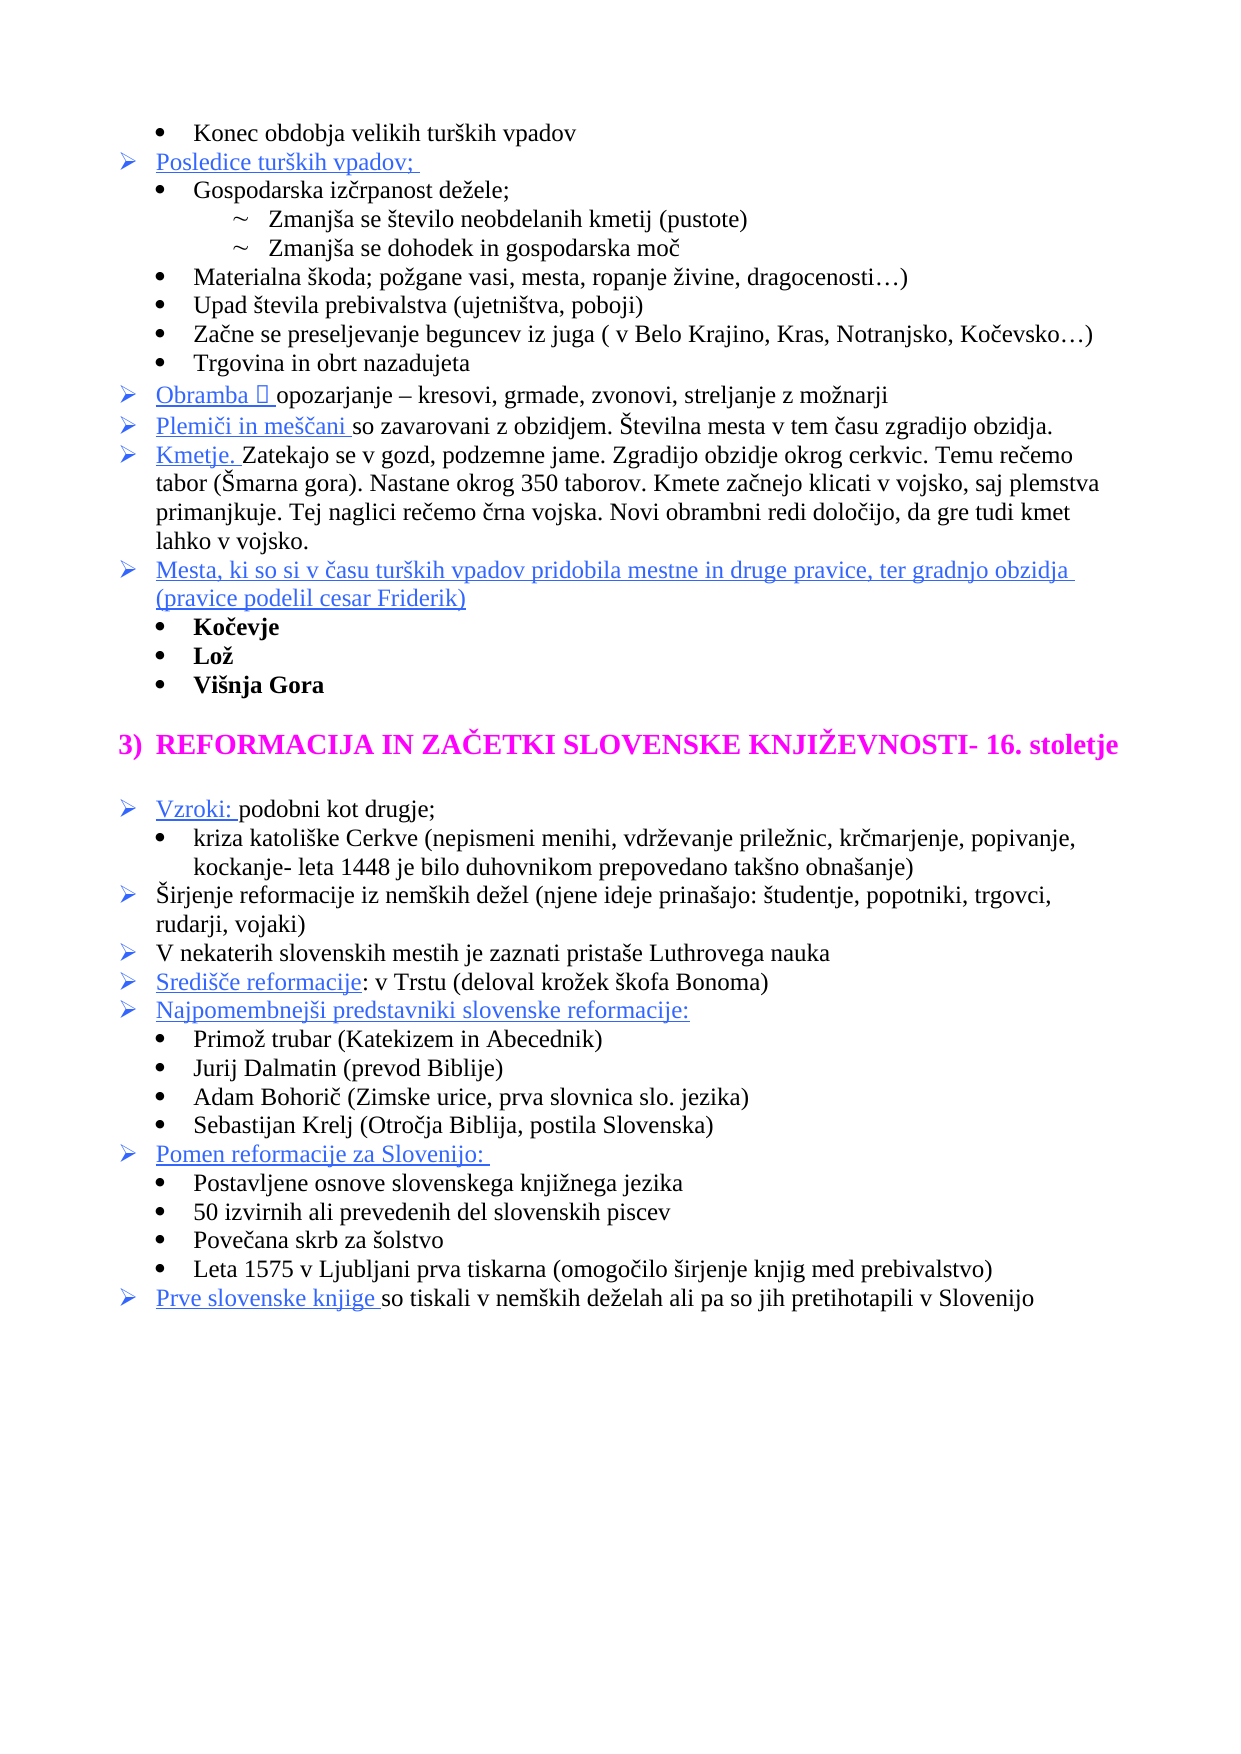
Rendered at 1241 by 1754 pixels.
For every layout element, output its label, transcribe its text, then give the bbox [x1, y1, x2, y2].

list V nekaterih slovenskih mestih je zaznati pristaše Luthrovega nauka [118, 938, 1122, 967]
list Vzroki: podobni kot drugje; [118, 794, 1122, 823]
list Trgovina in obrt nazadujeta [156, 348, 1122, 377]
list Središče reformacije: v Trstu (deloval krožek škofa Bonoma) [118, 967, 1122, 996]
list kriza katoliške Cerkve (nepismeni menihi, vdrževanje priležnic, krčmarjenje, popivanje, kockanje- leta 1448 je bilo duhovnikom prepovedano takšno obnašanje) [156, 823, 1122, 881]
list Sebastijan Krelj (Otročja Biblija, postila Slovenska) [156, 1111, 1122, 1139]
list 50 izvirnih ali prevedenih del slovenskih piscev [156, 1197, 1122, 1226]
list Višnja Gora [156, 670, 1122, 698]
list Plemiči in meščani so zavarovani z obzidjem. Številna mesta v tem času zgradijo obzidja. [118, 411, 1122, 440]
list Mesta, ki so si v času turških vpadov pridobila mestne in druge pravice, ter gradnjo obzidja (pravice podelil cesar Friderik) [118, 555, 1122, 612]
list Konec obdobja velikih turških vpadov [156, 118, 1122, 147]
list Primož trubar (Katekizem in Abecednik) [156, 1024, 1122, 1053]
list Postavljene osnove slovenskega knjižnega jezika [156, 1168, 1122, 1197]
list Najpomembnejši predstavniki slovenske reformacije: [118, 996, 1122, 1024]
list Zmanjša se dohodek in gospodarska moč [231, 233, 1122, 262]
list Gospodarska izčrpanost dežele; [156, 176, 1122, 204]
list Posledice turških vpadov; [118, 147, 1122, 176]
list Lož [156, 641, 1122, 670]
list Začne se preseljevanje beguncev iz juga ( v Belo Krajino, Kras, Notranjsko, Kočevsko…) [156, 319, 1122, 348]
list Obramba  opozarjanje – kresovi, grmade, zvonovi, streljanje z možnarji [118, 377, 1122, 411]
list Širjenje reformacije iz nemških dežel (njene ideje prinašajo: študentje, popotniki, trgovci, rudarji, vojaki) [118, 881, 1122, 938]
list Adam Bohorič (Zimske urice, prva slovnica slo. jezika) [156, 1082, 1122, 1111]
list Kmetje. Zatekajo se v gozd, podzemne jame. Zgradijo obzidje okrog cerkvic. Temu rečemo tabor (Šmarna gora). Nastane okrog 350 taborov. Kmete začnejo klicati v vojsko, saj plemstva primanjkuje. Tej naglici rečemo črna vojska. Novi obrambni redi določijo, da gre tudi kmet lahko v vojsko. [118, 440, 1122, 555]
list Povečana skrb za šolstvo [156, 1226, 1122, 1254]
list Pomen reformacije za Slovenijo: [118, 1139, 1122, 1168]
list REFORMACIJA IN ZAČETKI SLOVENSKE KNJIŽEVNOSTI- 16. stoletje [118, 727, 1122, 761]
list Upad števila prebivalstva (ujetništva, poboji) [156, 291, 1122, 319]
list Kočevje [156, 612, 1122, 641]
list Zmanjša se število neobdelanih kmetij (pustote) [231, 204, 1122, 233]
list Leta 1575 v Ljubljani prva tiskarna (omogočilo širjenje knjig med prebivalstvo) [156, 1254, 1122, 1283]
list Jurij Dalmatin (prevod Biblije) [156, 1053, 1122, 1082]
list Prve slovenske knjige so tiskali v nemških deželah ali pa so jih pretihotapili v Slovenijo [118, 1283, 1122, 1312]
list Materialna škoda; požgane vasi, mesta, ropanje živine, dragocenosti…) [156, 262, 1122, 291]
